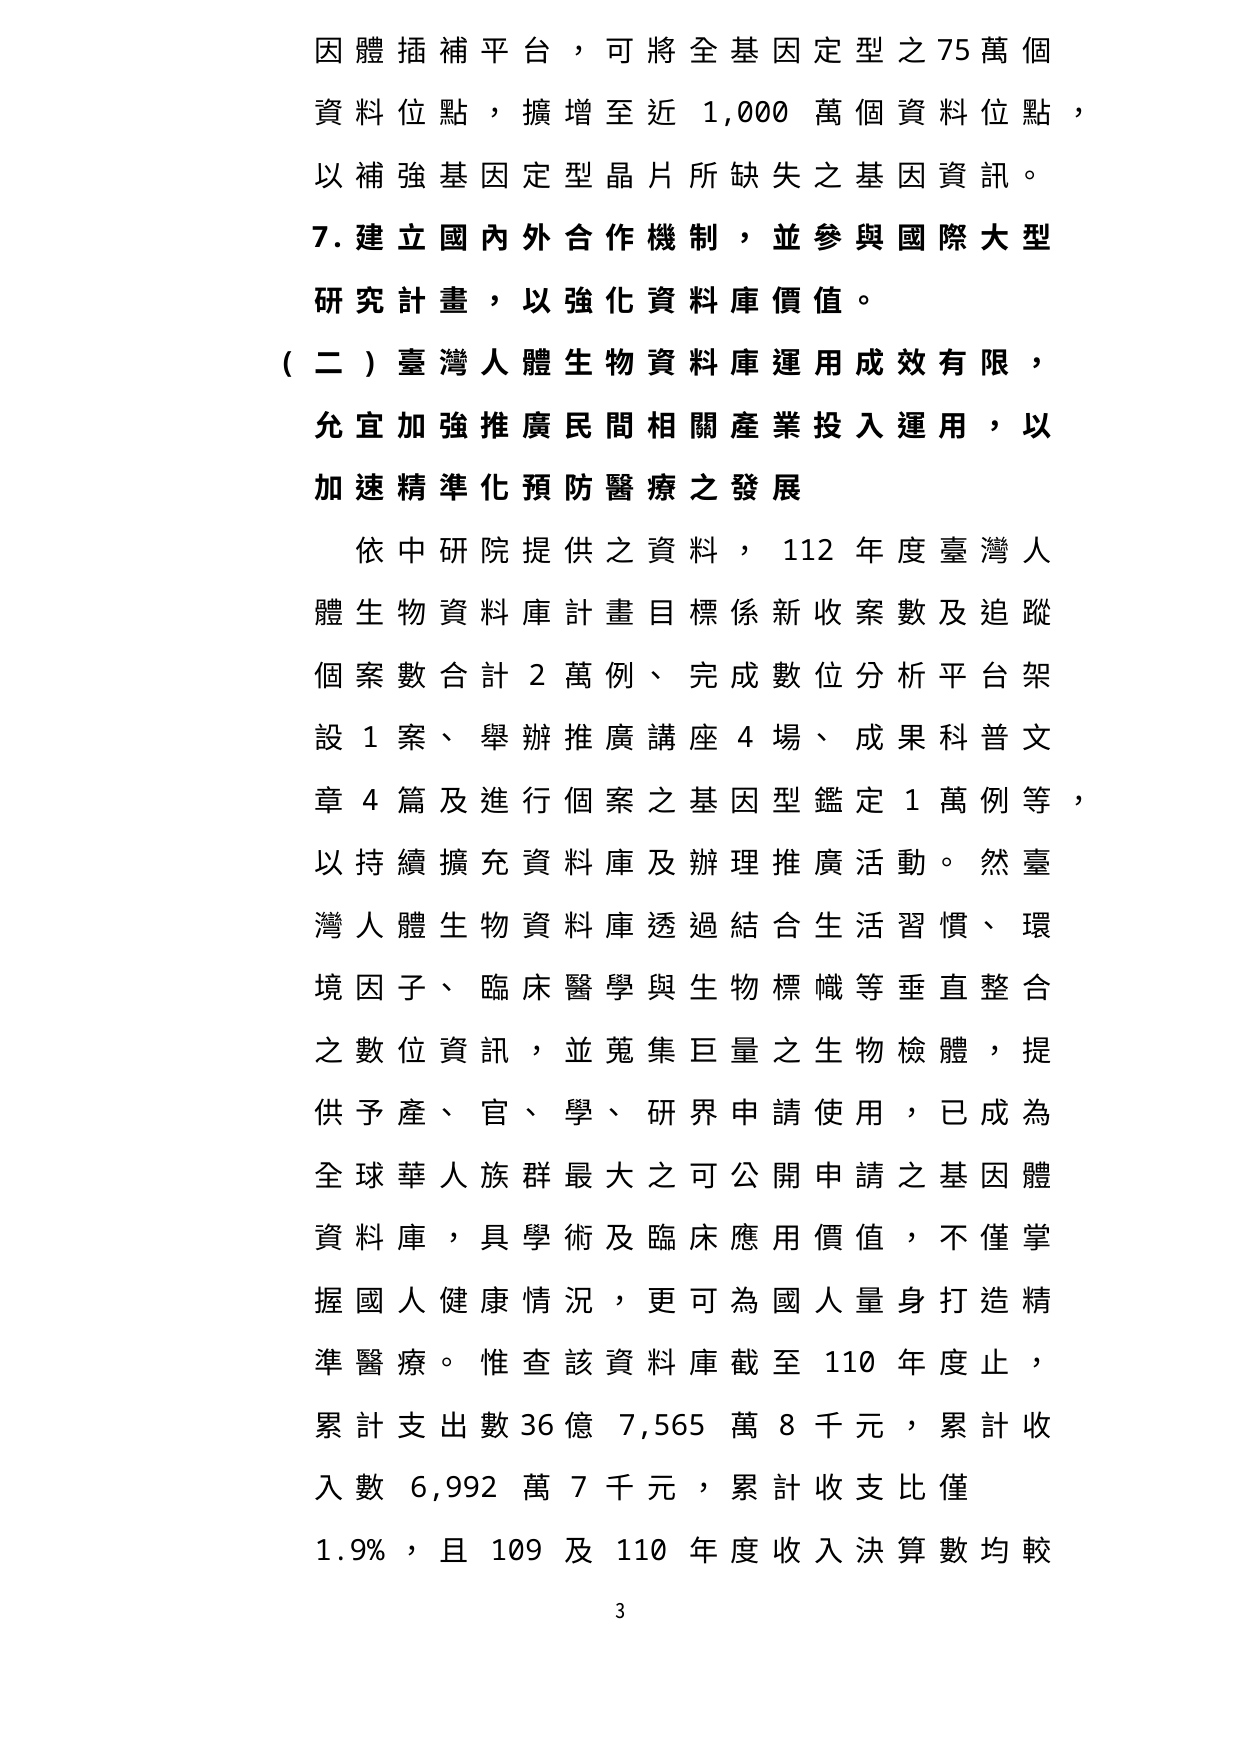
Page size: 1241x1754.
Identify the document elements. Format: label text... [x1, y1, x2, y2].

text (二)臺灣人體生物資料庫運用成效有限，允宜加強推廣民間相關產業投入運用，以加速精準化預防醫療之發展 [242, 319, 1058, 507]
text 7.建立國內外合作機制，並參與國際大型研究計畫，以強化資料庫價值。 [271, 194, 1058, 319]
text 依中研院提供之資料，112年度臺灣人體生物資料庫計畫目標係新收案數及追蹤個案數合計2萬例、完成數位分析平台架設1案、舉辦推廣講座4場、成果科普文章4篇及進行個案之基因型鑑定1萬例等，以持續擴充資料庫及辦理推廣活動。然臺灣人體生物資料庫透過結合生活習慣、環境因子、臨床醫學與生物標幟等垂直整合之數位資訊，並蒐集巨量之生物檢體，提供予產、官、學、研界申請使用，已成為全球華人族群最大之可公開申請之基因體資料庫，具學術及臨床應用價值，不僅掌握國人健康情況，更可為國人量身打造精準醫療。惟查該資料庫截至110年度止，累計支出數36億7,565萬8千元，累計收入數6,992萬7千元，累計收支比僅1.9%，且109及110年度收入決算數均較106至108年為低(詳表1)，顯示該資料庫運用效益仍有精進空間。鑒於中研院編列鉅額經費建置及維護臺灣人體生物資料庫已逾10年，惟該資料庫運用效益有限，允宜加強推廣民間相關產業投入運用，以加速精準化預防醫療之發展。 [271, 507, 1058, 1569]
text 6.建立資訊應用平台以利產學研界之利用：建置多重表型與基因體關聯分析平台，可分析逾200項表型與基因之關係；建置基因體插補平台，可將全基因定型之75萬個資料位點，擴增至近1,000萬個資料位點，以補強基因定型晶片所缺失之基因資訊。 [271, 7, 1058, 194]
